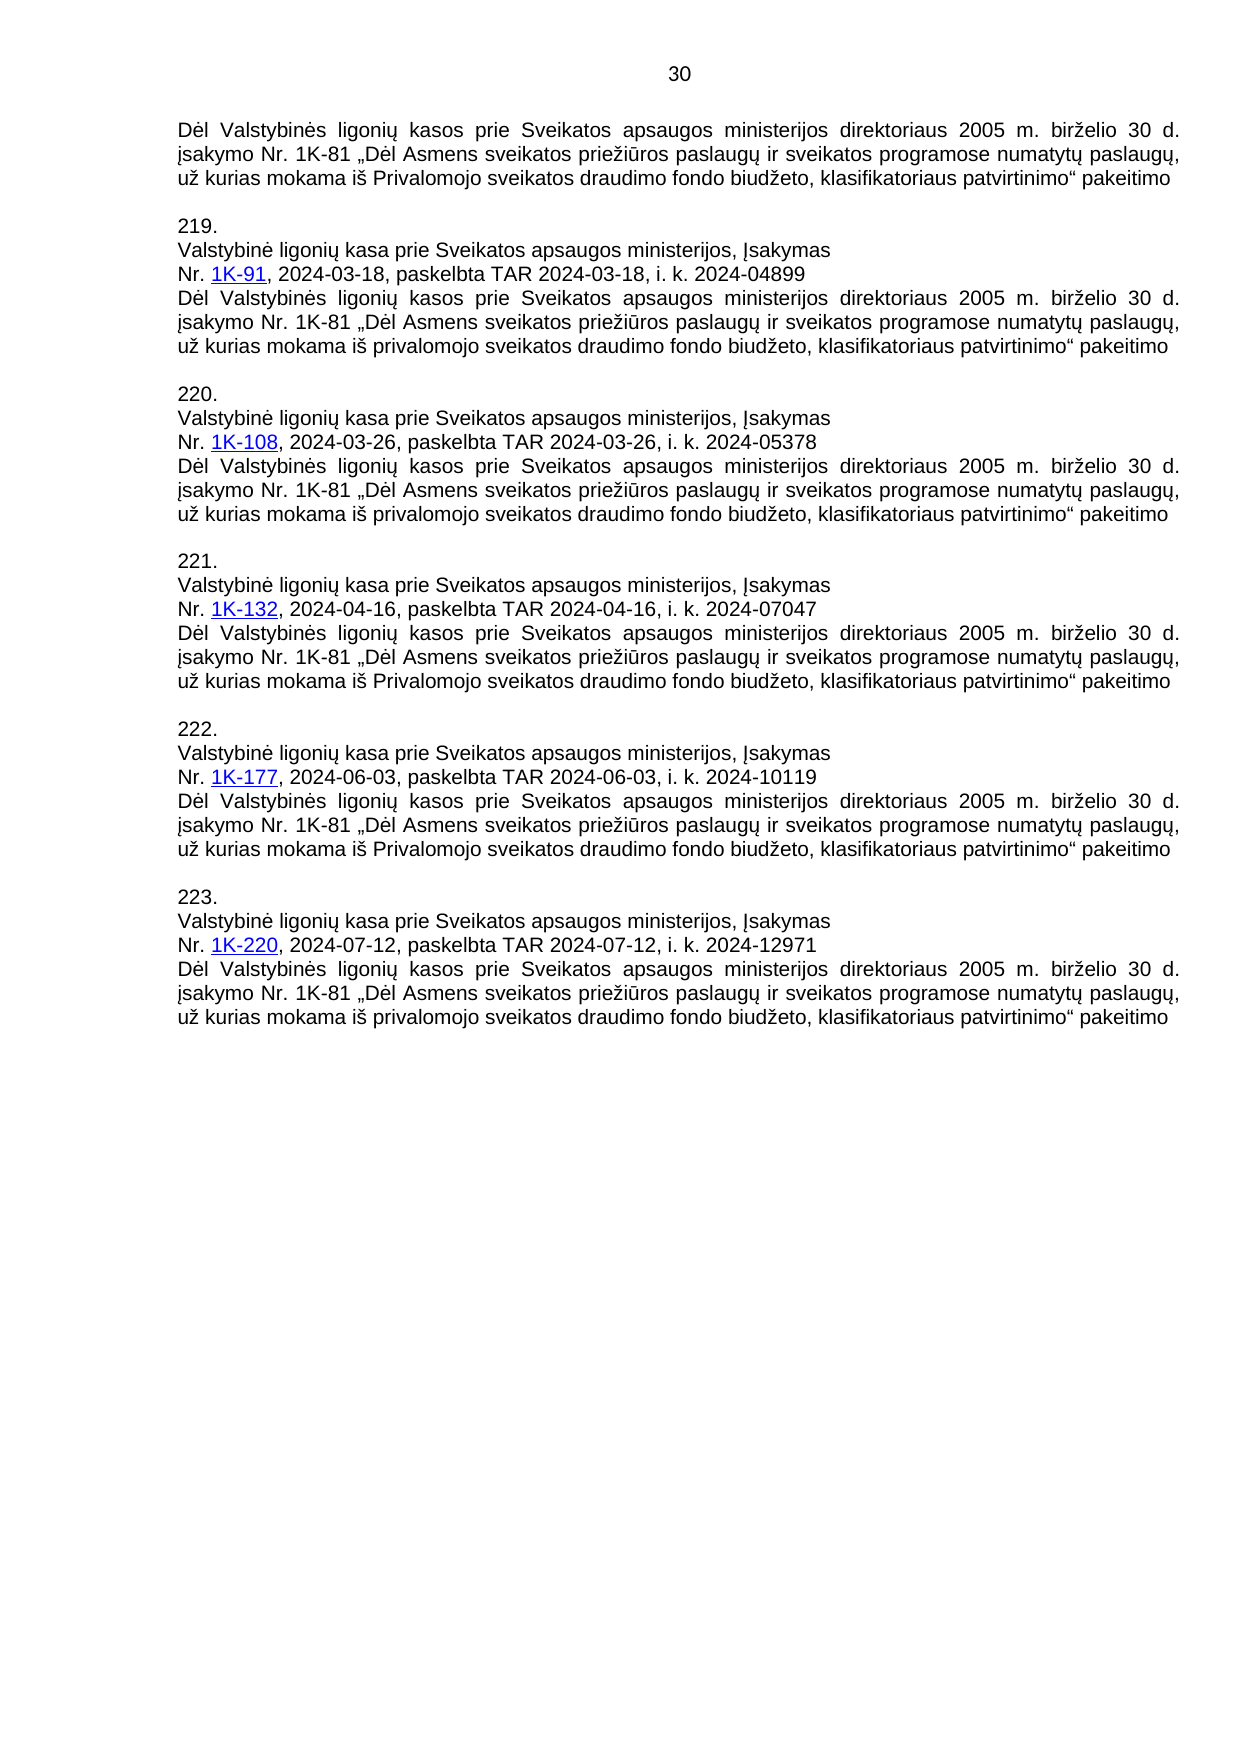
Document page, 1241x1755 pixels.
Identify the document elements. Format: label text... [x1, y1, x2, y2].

text Dėl Valstybinės ligonių kasos prie Sveikatos apsaugos ministerijos direktoriaus 2005 m. birželio 30 d. įsakymo Nr. 1K-81 „Dėl Asmens sveikatos priežiūros paslaugų ir sveikatos programose numatytų paslaugų, už kurias mokama iš privalomojo sveikatos draudimo fondo biudžeto, klasifikatoriaus patvirtinimo“ pakeitimo [177, 286, 1181, 358]
text 219. [177, 214, 1181, 238]
text Dėl Valstybinės ligonių kasos prie Sveikatos apsaugos ministerijos direktoriaus 2005 m. birželio 30 d. įsakymo Nr. 1K-81 „Dėl Asmens sveikatos priežiūros paslaugų ir sveikatos programose numatytų paslaugų, už kurias mokama iš Privalomojo sveikatos draudimo fondo biudžeto, klasifikatoriaus patvirtinimo“ pakeitimo [177, 118, 1181, 190]
text Dėl Valstybinės ligonių kasos prie Sveikatos apsaugos ministerijos direktoriaus 2005 m. birželio 30 d. įsakymo Nr. 1K-81 „Dėl Asmens sveikatos priežiūros paslaugų ir sveikatos programose numatytų paslaugų, už kurias mokama iš privalomojo sveikatos draudimo fondo biudžeto, klasifikatoriaus patvirtinimo“ pakeitimo [177, 957, 1181, 1028]
text Nr. 1K-108, 2024-03-26, paskelbta TAR 2024-03-26, i. k. 2024-05378 [177, 429, 1181, 453]
text Valstybinė ligonių kasa prie Sveikatos apsaugos ministerijos, Įsakymas [177, 573, 1181, 597]
text 223. [177, 885, 1181, 909]
text 220. [177, 382, 1181, 406]
text Valstybinė ligonių kasa prie Sveikatos apsaugos ministerijos, Įsakymas [177, 909, 1181, 933]
text Dėl Valstybinės ligonių kasos prie Sveikatos apsaugos ministerijos direktoriaus 2005 m. birželio 30 d. įsakymo Nr. 1K-81 „Dėl Asmens sveikatos priežiūros paslaugų ir sveikatos programose numatytų paslaugų, už kurias mokama iš privalomojo sveikatos draudimo fondo biudžeto, klasifikatoriaus patvirtinimo“ pakeitimo [177, 453, 1181, 525]
text Dėl Valstybinės ligonių kasos prie Sveikatos apsaugos ministerijos direktoriaus 2005 m. birželio 30 d. įsakymo Nr. 1K-81 „Dėl Asmens sveikatos priežiūros paslaugų ir sveikatos programose numatytų paslaugų, už kurias mokama iš Privalomojo sveikatos draudimo fondo biudžeto, klasifikatoriaus patvirtinimo“ pakeitimo [177, 621, 1181, 693]
text Valstybinė ligonių kasa prie Sveikatos apsaugos ministerijos, Įsakymas [177, 238, 1181, 262]
text Valstybinė ligonių kasa prie Sveikatos apsaugos ministerijos, Įsakymas [177, 406, 1181, 429]
text Dėl Valstybinės ligonių kasos prie Sveikatos apsaugos ministerijos direktoriaus 2005 m. birželio 30 d. įsakymo Nr. 1K-81 „Dėl Asmens sveikatos priežiūros paslaugų ir sveikatos programose numatytų paslaugų, už kurias mokama iš Privalomojo sveikatos draudimo fondo biudžeto, klasifikatoriaus patvirtinimo“ pakeitimo [177, 789, 1181, 861]
text Nr. 1K-132, 2024-04-16, paskelbta TAR 2024-04-16, i. k. 2024-07047 [177, 597, 1181, 621]
text Nr. 1K-91, 2024-03-18, paskelbta TAR 2024-03-18, i. k. 2024-04899 [177, 262, 1181, 286]
text Valstybinė ligonių kasa prie Sveikatos apsaugos ministerijos, Įsakymas [177, 741, 1181, 765]
text 221. [177, 549, 1181, 573]
text Nr. 1K-177, 2024-06-03, paskelbta TAR 2024-06-03, i. k. 2024-10119 [177, 765, 1181, 789]
text Nr. 1K-220, 2024-07-12, paskelbta TAR 2024-07-12, i. k. 2024-12971 [177, 933, 1181, 957]
text 222. [177, 717, 1181, 741]
